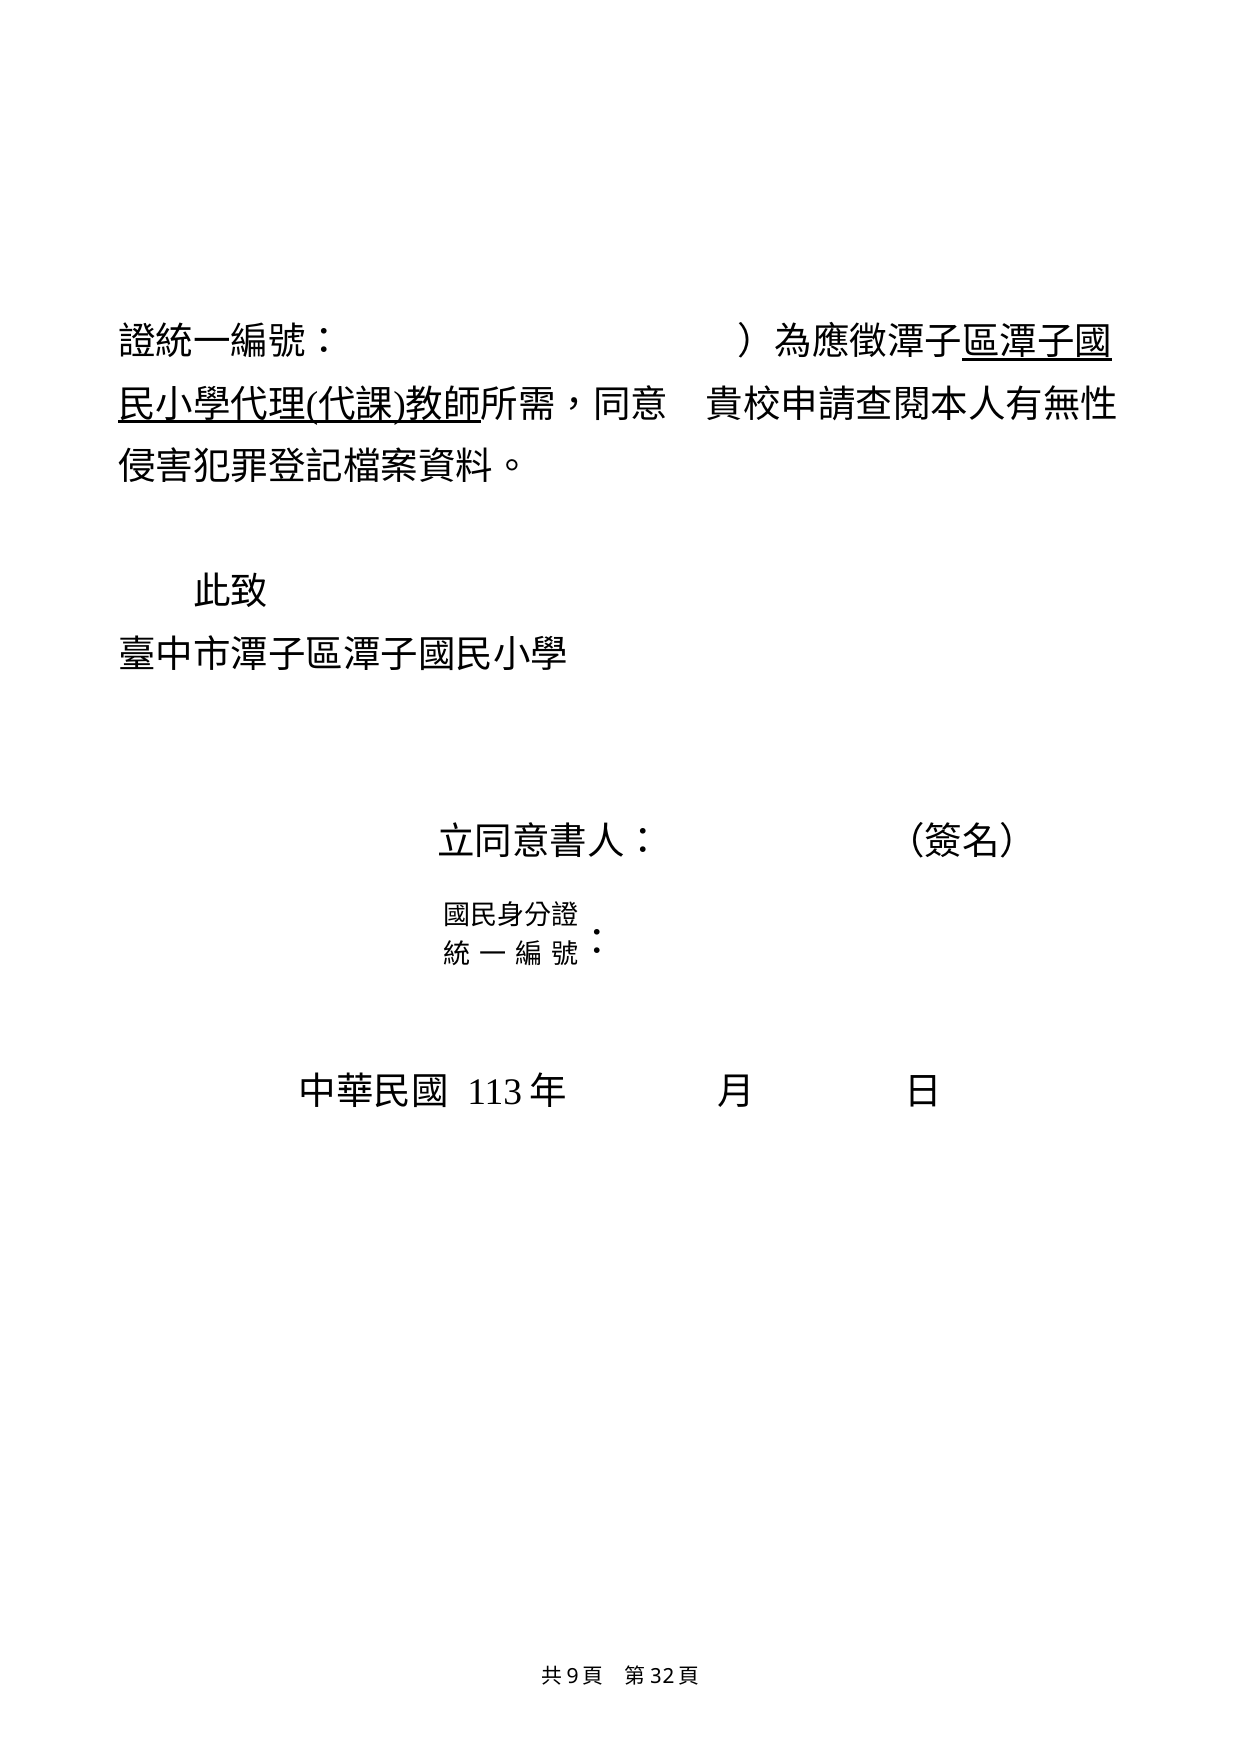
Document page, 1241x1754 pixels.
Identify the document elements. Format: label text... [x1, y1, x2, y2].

text 立同意書人： （簽名） [118, 797, 1122, 859]
text 此致 [118, 547, 1122, 609]
text 臺中市潭子區潭子國民小學 [118, 609, 1122, 672]
text 證統一編號： ）為應徵潭子區潭子國民小學代理(代課)教師所需，同意 貴校申請查閱本人有無性侵害犯罪登記檔案資料。 [118, 297, 1122, 484]
text 中華民國 113年 月 日 [118, 1047, 1122, 1109]
text 國民身分證統一編號： [118, 859, 1122, 984]
